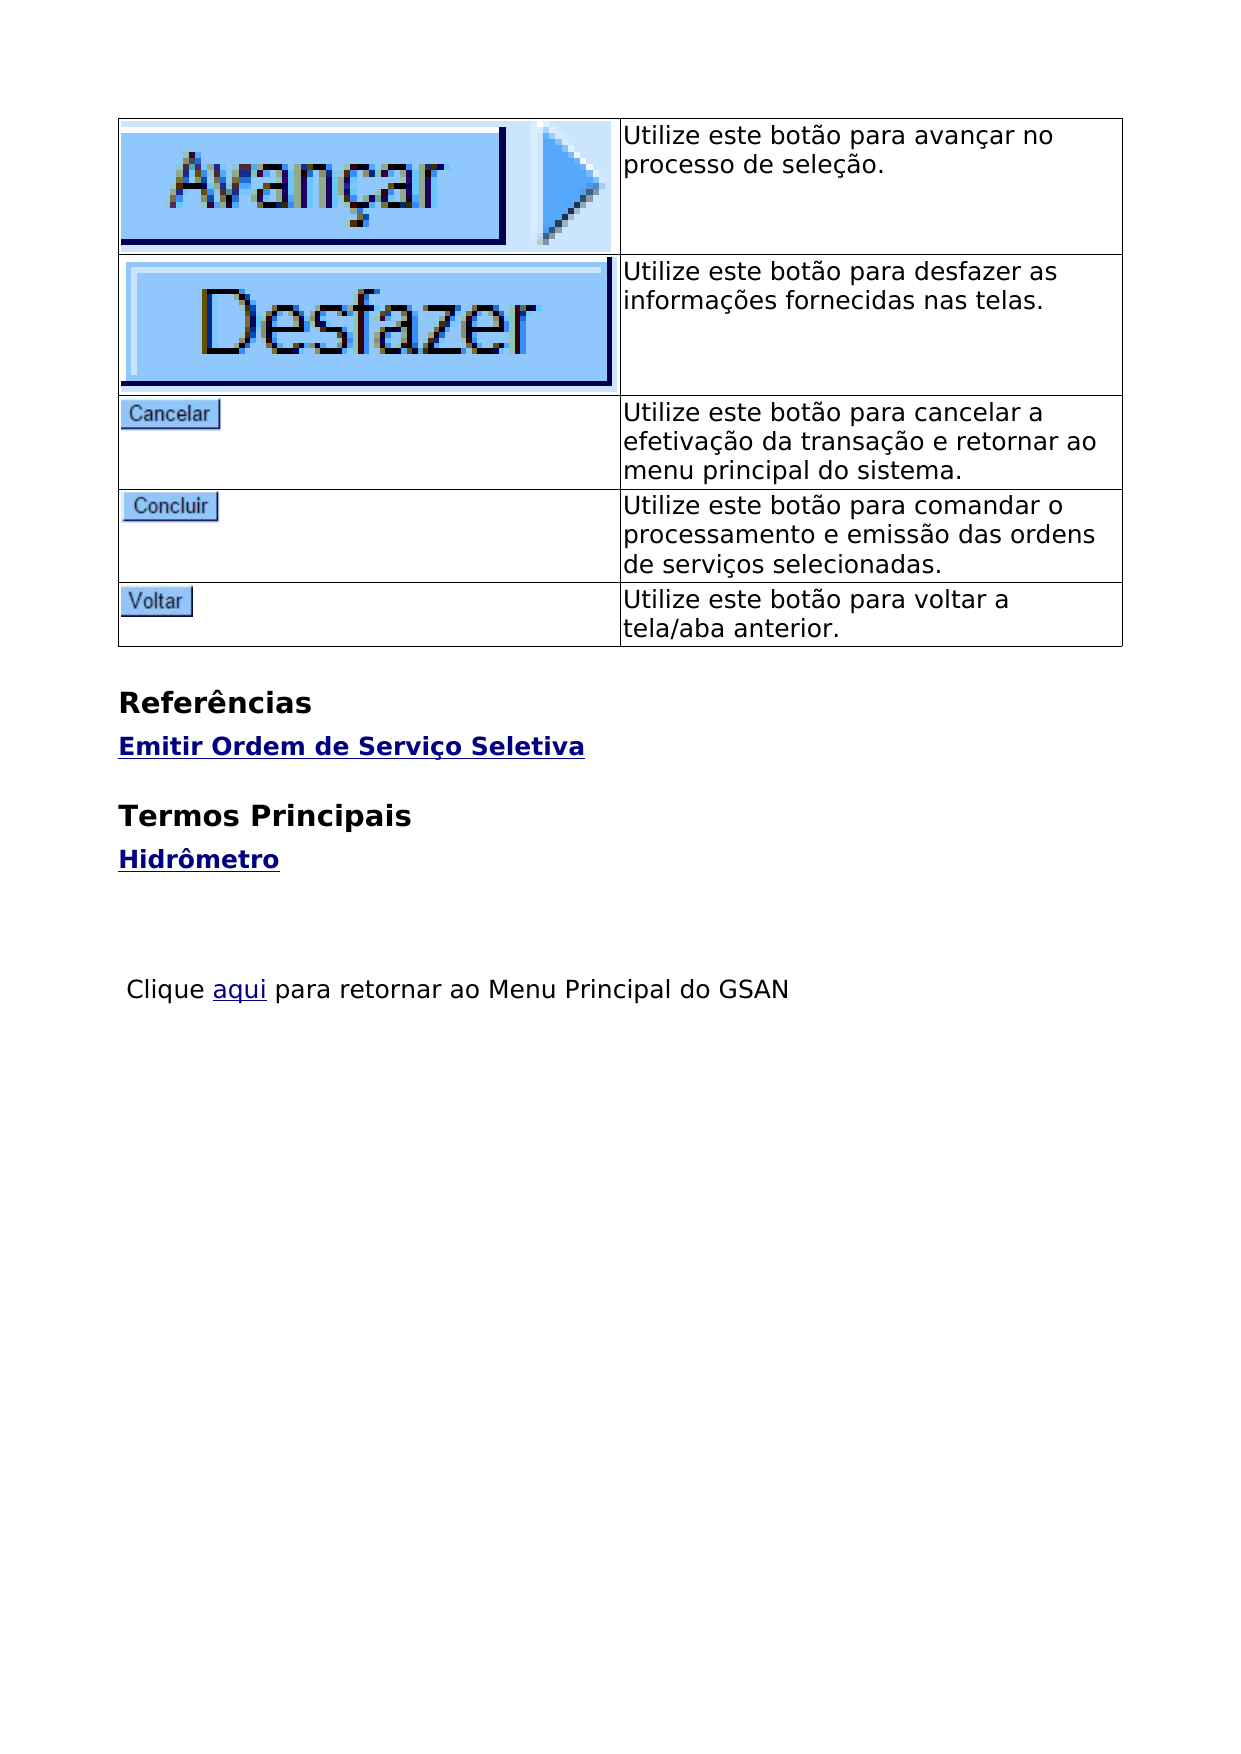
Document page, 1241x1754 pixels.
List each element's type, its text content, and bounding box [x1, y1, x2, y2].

table_cell Utilize este botão para comandar o processamento e emissão das ordens de serviços selecionadas. [621, 490, 1122, 582]
table_cell Utilize este botão para voltar a tela/aba anterior. [621, 583, 1122, 646]
subtitle Termos Principais [118, 799, 1122, 833]
table_cell [119, 583, 620, 646]
picture [121, 257, 618, 392]
picture [121, 585, 193, 617]
table_cell Utilize este botão para avançar no processo de seleção. [621, 119, 1122, 254]
table_cell [119, 490, 620, 582]
picture [121, 491, 220, 523]
text Clique aqui para retornar ao Menu Principal do GSAN [118, 887, 1122, 1004]
text Hidrômetro [118, 846, 1122, 875]
table_cell Utilize este botão para cancelar a efetivação da transação e retornar ao menu principal do sistema. [621, 396, 1122, 488]
text Emitir Ordem de Serviço Seletiva [118, 732, 1122, 762]
table_cell [119, 255, 620, 395]
table_cell Utilize este botão para desfazer as informações fornecidas nas telas. [621, 255, 1122, 395]
table_cell [119, 396, 620, 488]
picture [121, 121, 618, 252]
subtitle Referências [118, 686, 1122, 720]
picture [121, 398, 222, 431]
